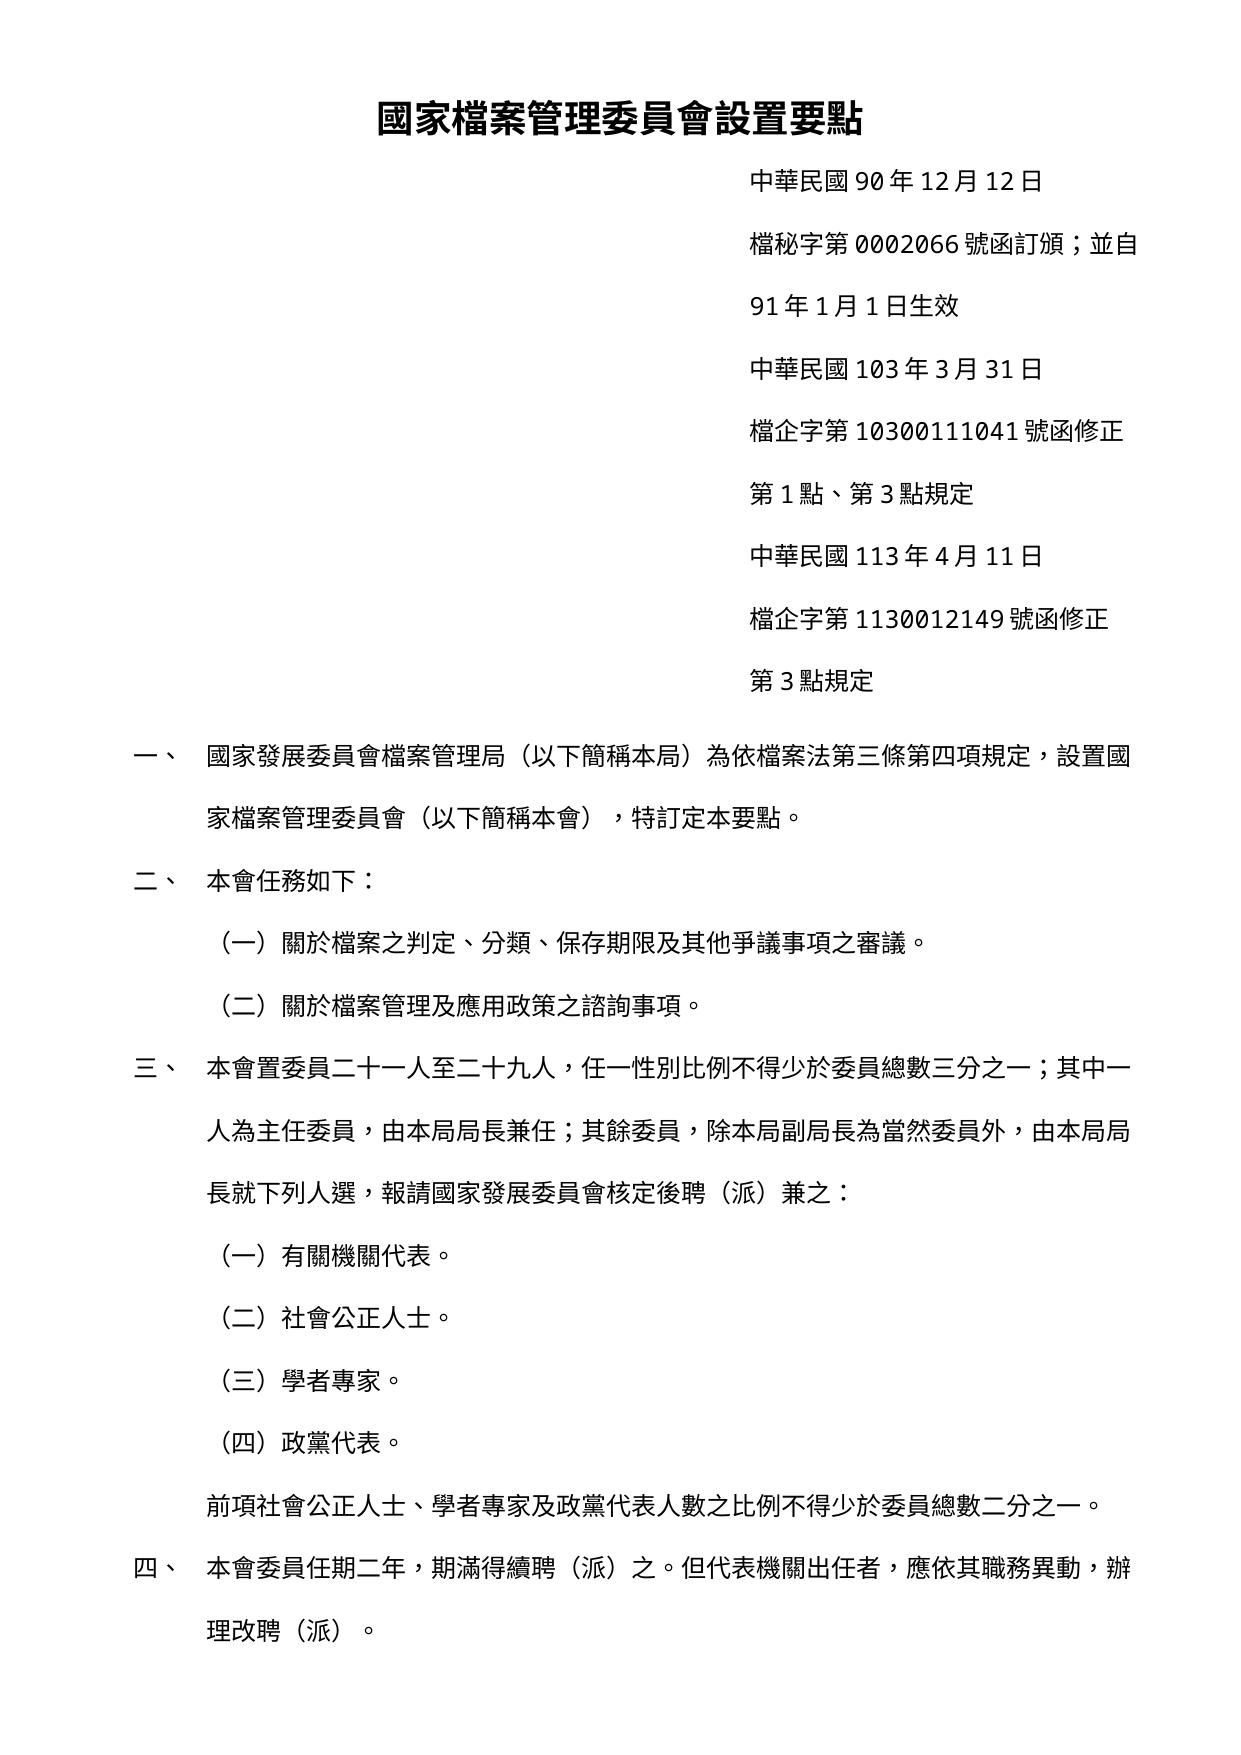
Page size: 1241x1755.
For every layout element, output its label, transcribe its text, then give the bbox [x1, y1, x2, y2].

table_cell 本會置委員二十一人至二十九人，任一性別比例不得少於委員總數三分之一；其中一人為主任委員，由本局局長兼任；其餘委員，除本局副局長為當然委員外，由本局局長就下列人選，報請國家發展委員會核定後聘（派）兼之： （一）有關機關代表。 （二）社會公正人士。 （三）學者專家。 （四）政黨代表。 前項社會公正人士、學者專家及政黨代表人數之比例不得少於委員總數二分之一。 [195, 1025, 1152, 1525]
table_cell 本會任務如下： （一）關於檔案之判定、分類、保存期限及其他爭議事項之審議。 （二）關於檔案管理及應用政策之諮詢事項。 [195, 838, 1152, 1025]
table_cell 四、 [89, 1525, 195, 1650]
table_cell 三、 [89, 1025, 195, 1525]
table_header 中華民國90年12月12日 檔秘字第0002066號函訂頒；並自 91年1月1日生效 中華民國103年3月31日 檔企字第10300111041號函修正 第1點、第3點規定 中華民國113年4月11日 檔企字第1130012149號函修正 第3點規定 [748, 137, 1152, 713]
subtitle 國家檔案管理委員會設置要點 [89, 74, 1152, 137]
table_header 一、 [89, 713, 195, 838]
table_cell 本會委員任期二年，期滿得續聘（派）之。但代表機關出任者，應依其職務異動，辦理改聘（派）。 [195, 1525, 1152, 1650]
table_header 國家發展委員會檔案管理局（以下簡稱本局）為依檔案法第三條第四項規定，設置國家檔案管理委員會（以下簡稱本會），特訂定本要點。 [195, 713, 1152, 838]
table_cell 二、 [89, 838, 195, 1025]
